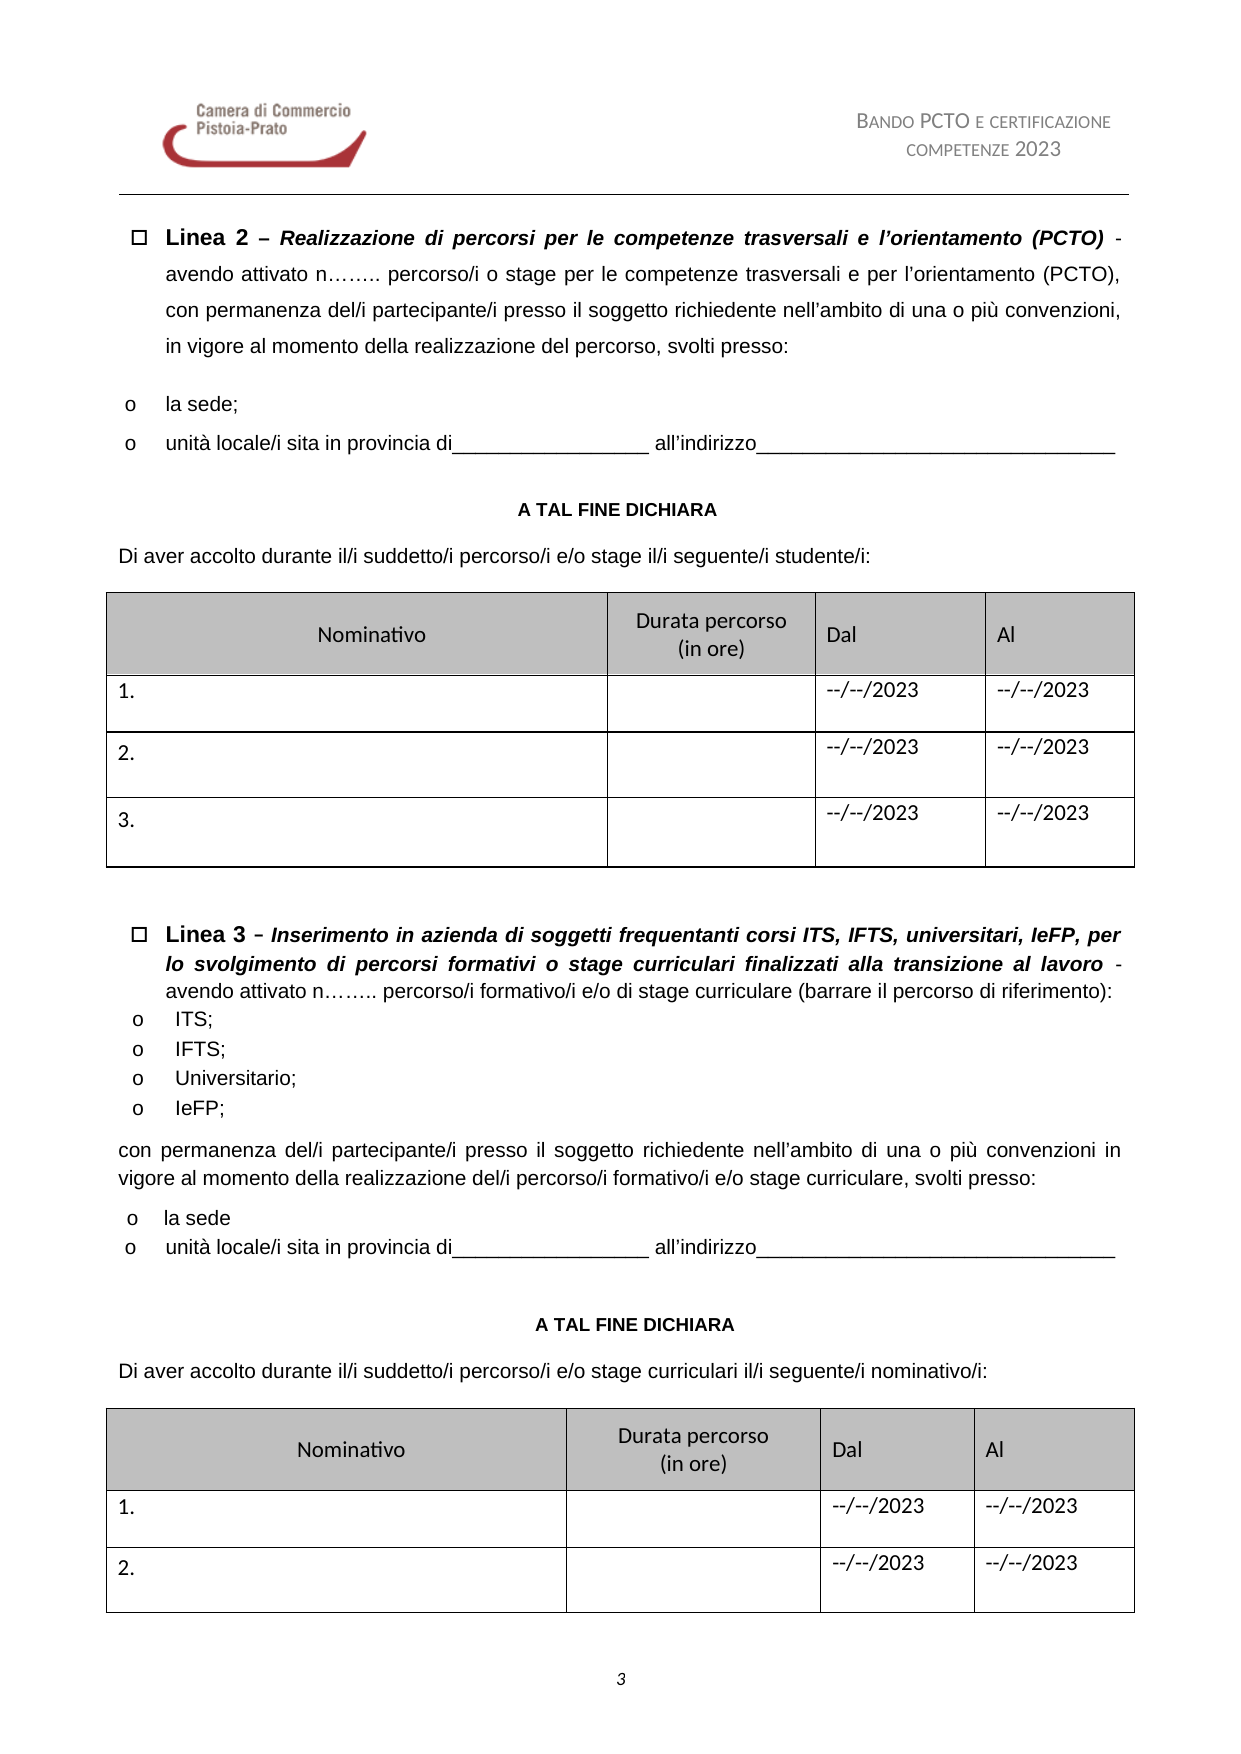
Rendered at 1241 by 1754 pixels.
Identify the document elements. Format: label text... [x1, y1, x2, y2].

table_cell 2. [107, 733, 607, 797]
table_header Nominativo [107, 1409, 566, 1490]
table_header Nominativo [107, 593, 607, 674]
text Di aver accolto durante il/i suddetto/i percorso/i e/o stage il/i seguente/i studente/i: [118, 544, 1152, 568]
table_cell --/--/2023 [975, 1491, 1134, 1547]
table_cell --/--/2023 [986, 733, 1134, 797]
table_cell --/--/2023 [821, 1491, 974, 1547]
table_header Dal [821, 1409, 974, 1490]
list Universitario; [132, 1066, 1115, 1092]
table_header Durata percorso (in ore) [608, 593, 815, 674]
table_cell --/--/2023 [816, 733, 985, 797]
table_cell --/--/2023 [816, 798, 985, 866]
table_cell [608, 733, 815, 797]
table_header Dal [816, 593, 985, 674]
table_cell [608, 798, 815, 866]
list IeFP; [132, 1096, 1115, 1122]
table_cell --/--/2023 [975, 1548, 1134, 1612]
list la sede [126, 1205, 1152, 1231]
text Di aver accolto durante il/i suddetto/i percorso/i e/o stage curriculari il/i seguente/i nominativo/i: [118, 1359, 1152, 1383]
list la sede; [124, 392, 1122, 417]
list IFTS; [132, 1036, 1115, 1062]
text A TAL FINE DICHIARA [118, 1314, 1152, 1336]
table_cell --/--/2023 [986, 798, 1134, 866]
list ITS; [132, 1007, 1115, 1032]
table_cell [567, 1548, 820, 1612]
table_cell --/--/2023 [821, 1548, 974, 1612]
picture [156, 99, 373, 169]
table_header Al [986, 593, 1134, 674]
list unità locale/i sita in provincia di_________________ all’indirizzo_______________________________ [124, 430, 1122, 456]
table_cell 2. [107, 1548, 566, 1612]
table_cell 1. [107, 1491, 566, 1547]
list Linea 3 – Inserimento in azienda di soggetti frequentanti corsi ITS, IFTS, universitari, IeFP, per lo svolgimento di percorsi formativi o stage curriculari finalizzati alla transizione al lavoro - avendo attivato n…….. percorso/i formativo/i e/o di stage curriculare (barrare il percorso di riferimento): [130, 920, 1122, 1003]
table_cell [567, 1491, 820, 1547]
text con permanenza del/i partecipante/i presso il soggetto richiedente nell’ambito di una o più convenzioni in vigore al momento della realizzazione del/i percorso/i formativo/i e/o stage curriculare, svolti presso: [118, 1138, 1122, 1189]
table_cell [608, 676, 815, 731]
list unità locale/i sita in provincia di_________________ all’indirizzo_______________________________ [124, 1235, 1122, 1261]
table_cell 3. [107, 798, 607, 866]
table_cell --/--/2023 [986, 676, 1134, 731]
list Linea 2 – Realizzazione di percorsi per le competenze trasversali e l’orientamento (PCTO) - avendo attivato n…….. percorso/i o stage per le competenze trasversali e per l’orientamento (PCTO), con permanenza del/i partecipante/i presso il soggetto richiedente nell’ambito di una o più convenzioni, in vigore al momento della realizzazione del percorso, svolti presso: [130, 224, 1122, 358]
table_header Durata percorso (in ore) [567, 1409, 820, 1490]
table_cell --/--/2023 [816, 676, 985, 731]
text A TAL FINE DICHIARA [112, 499, 1122, 520]
table_header Al [975, 1409, 1134, 1490]
table_cell 1. [107, 676, 607, 731]
